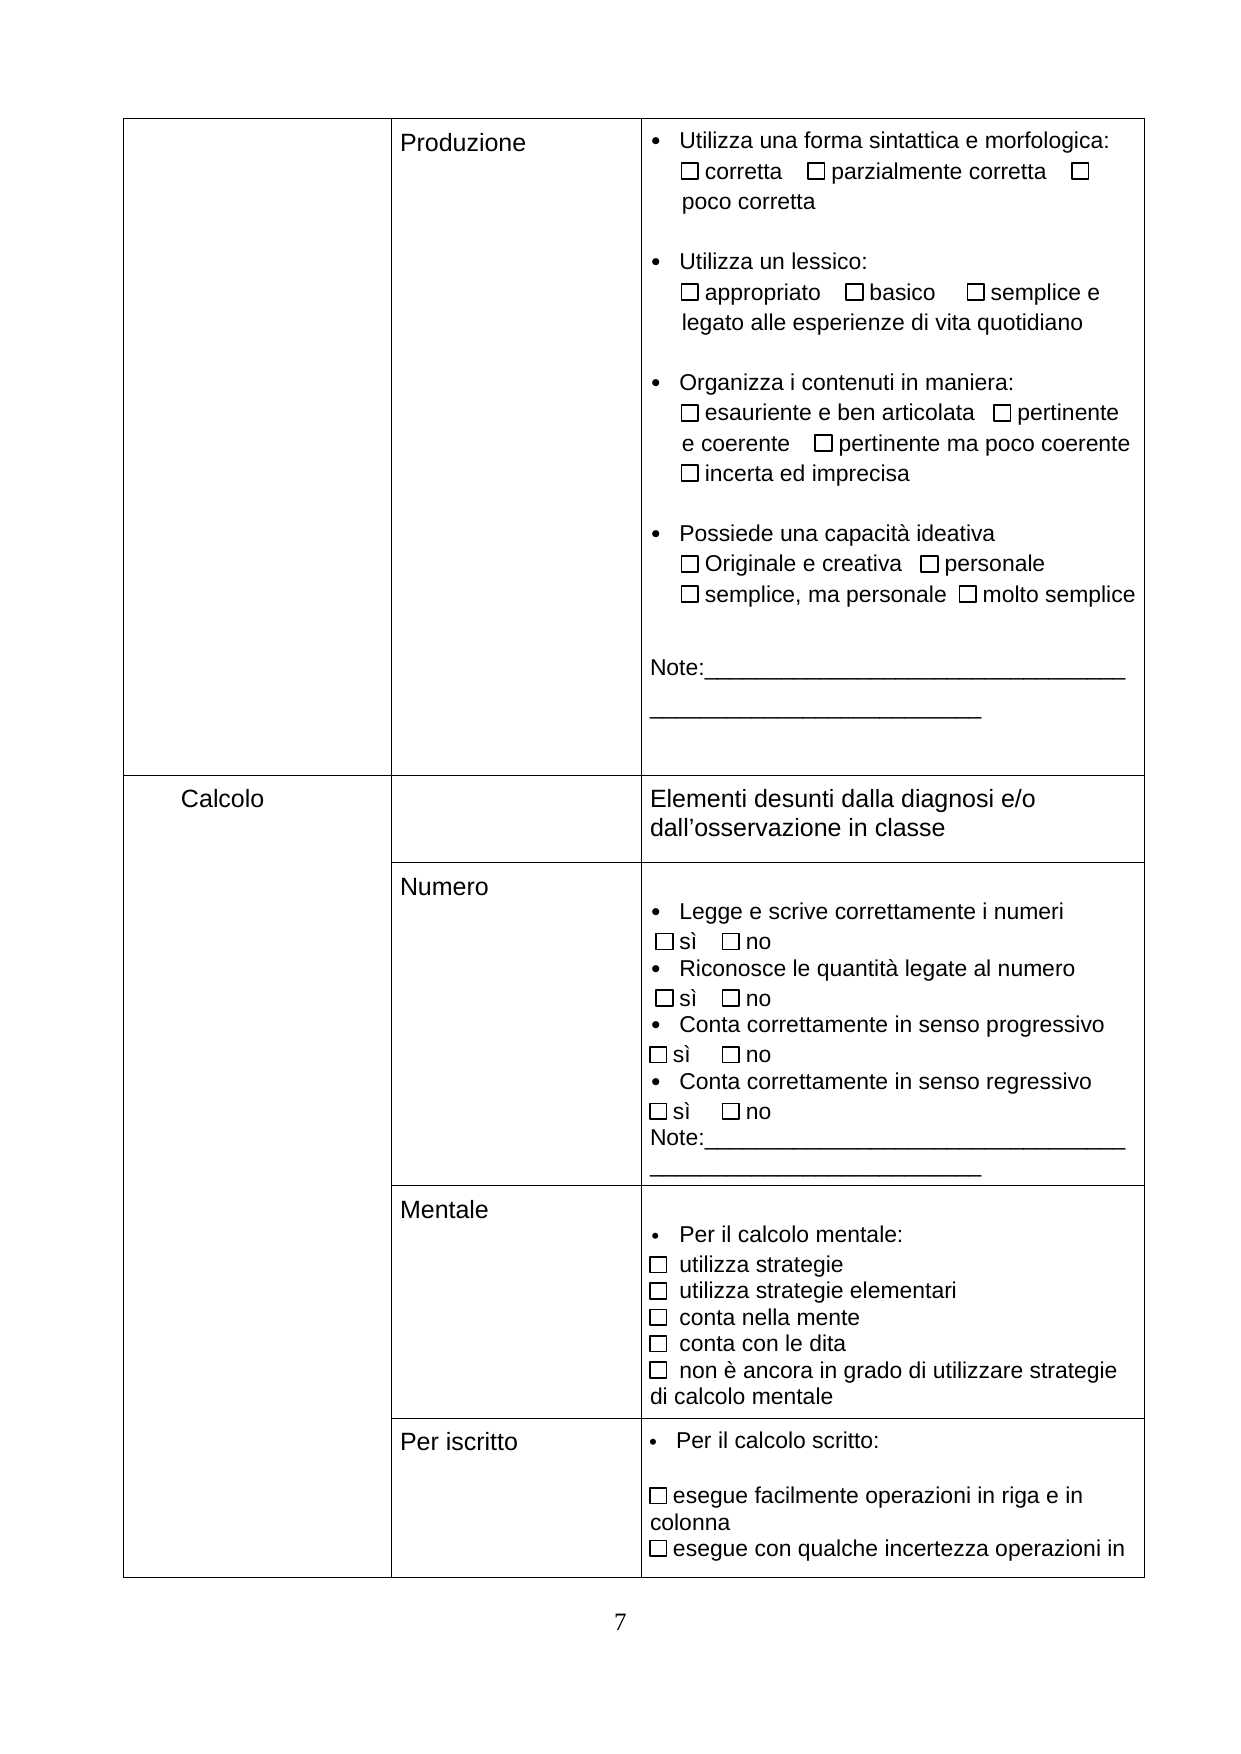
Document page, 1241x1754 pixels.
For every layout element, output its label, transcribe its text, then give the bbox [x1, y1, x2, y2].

table_cell Per iscritto [392, 1419, 641, 1577]
table_cell Mentale [392, 1186, 641, 1418]
table_cell Produzione [392, 119, 641, 775]
table_cell Calcolo [124, 776, 391, 1577]
table_cell Legge e scrive correttamente i numeri sì no Riconosce le quantità legate al numero sì no Conta correttamente in senso progressivo sì no Conta correttamente in senso regressivo sì no Note:___________________________________________________________ [642, 863, 1144, 1185]
table_cell Per il calcolo mentale: utilizza strategie utilizza strategie elementari conta nella mente conta con le dita non è ancora in grado di utilizzare strategie di calcolo mentale [642, 1186, 1144, 1418]
table_cell Numero [392, 863, 641, 1185]
table_cell Per il calcolo scritto: esegue facilmente operazioni in riga e in colonna esegue con qualche incertezza operazioni in [642, 1419, 1144, 1577]
table_cell [392, 776, 641, 862]
table_cell Utilizza una forma sintattica e morfologica: corretta parzialmente corretta poco corretta Utilizza un lessico: appropriato basico semplice e legato alle esperienze di vita quotidiano Organizza i contenuti in maniera: esauriente e ben articolata pertinente e coerente pertinente ma poco coerente incerta ed imprecisa Possiede una capacità ideativa Originale e creativa personale semplice, ma personale molto semplice Note:___________________________________________________________ [642, 119, 1144, 775]
table_cell Elementi desunti dalla diagnosi e/o dall’osservazione in classe [642, 776, 1144, 862]
